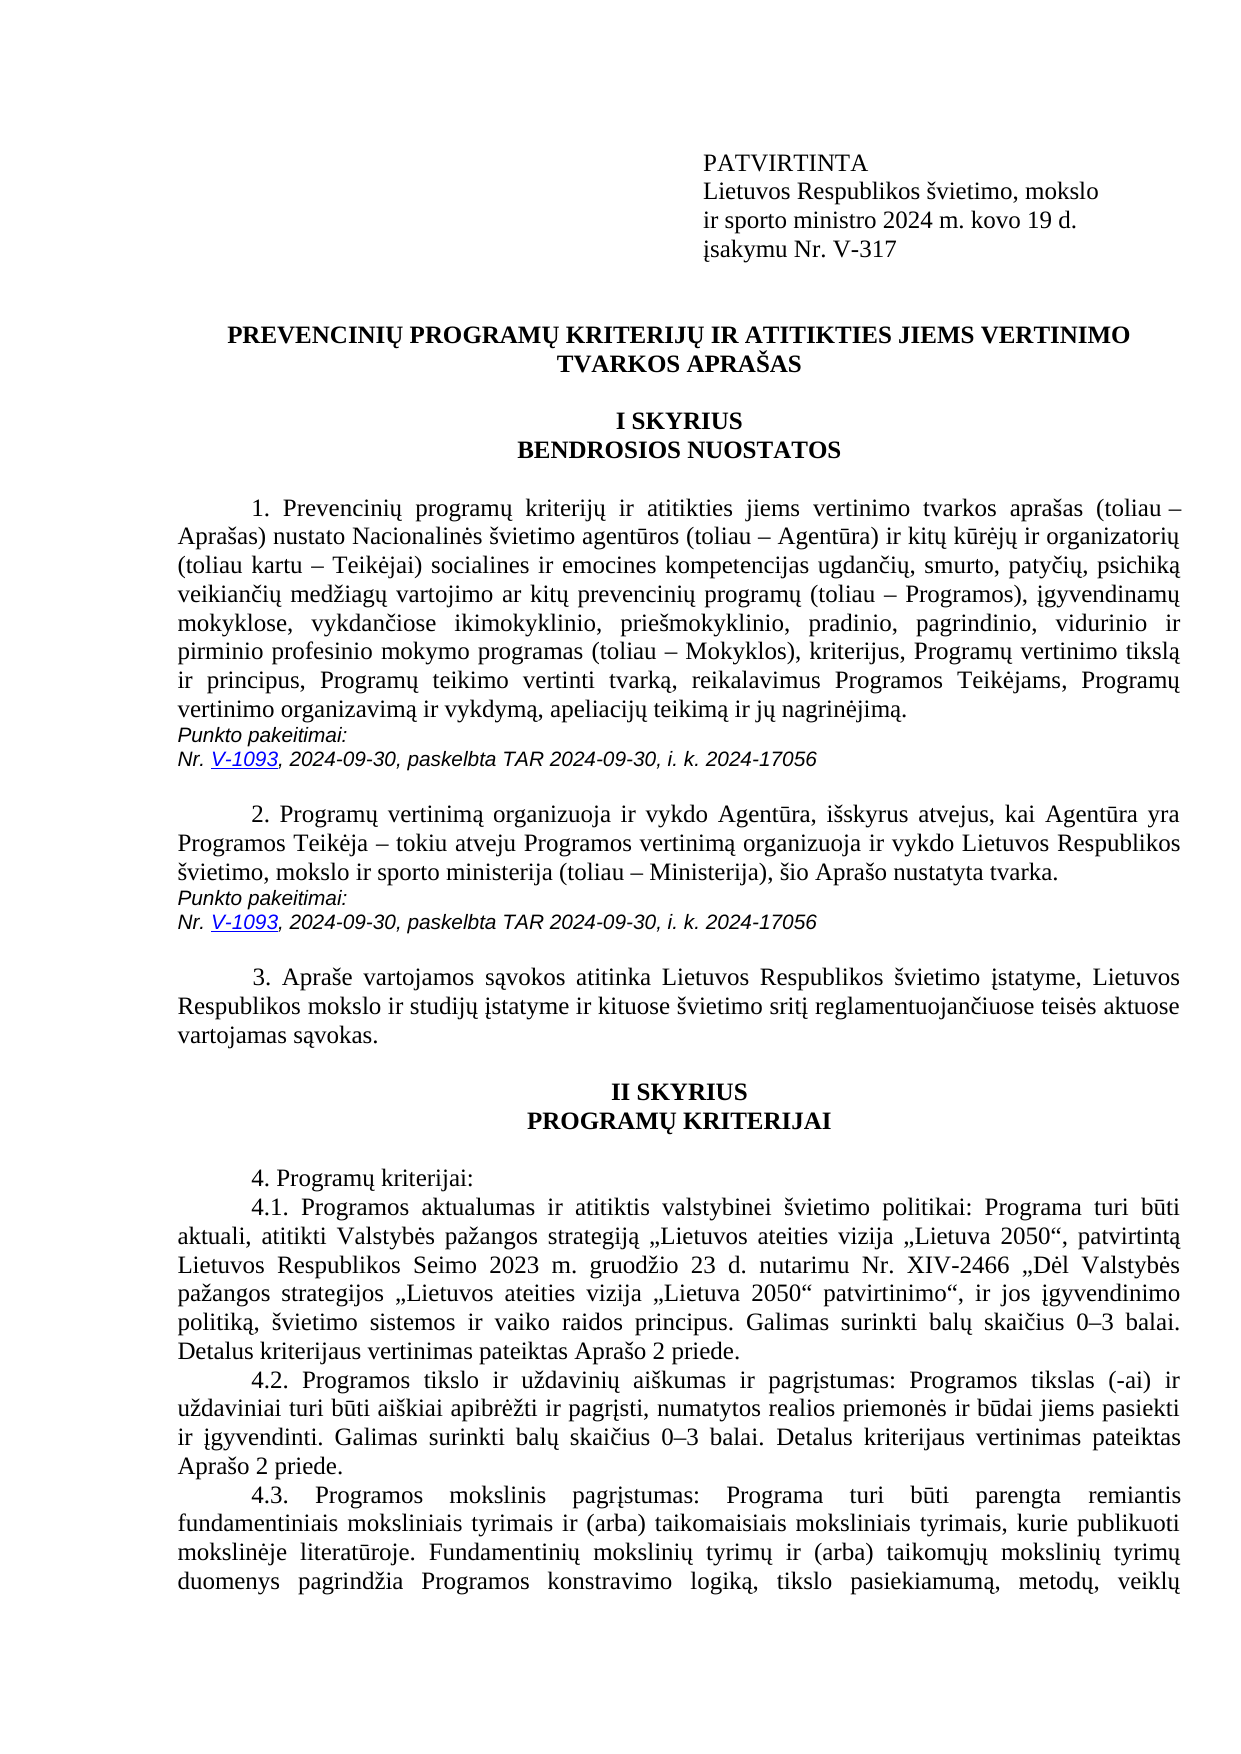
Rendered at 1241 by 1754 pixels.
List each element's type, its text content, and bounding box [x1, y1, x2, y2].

text II SKYRIUS [177, 1077, 1181, 1106]
text 4.1. Programos aktualumas ir atitiktis valstybinei švietimo politikai: Programa turi būti aktuali, atitikti Valstybės pažangos strategiją „Lietuvos ateities vizija „Lietuva 2050“, patvirtintą Lietuvos Respublikos Seimo 2023 m. gruodžio 23 d. nutarimu Nr. XIV-2466 „Dėl Valstybės pažangos strategijos „Lietuvos ateities vizija „Lietuva 2050“ patvirtinimo“, ir jos įgyvendinimo politiką, švietimo sistemos ir vaiko raidos principus. Galimas surinkti balų skaičius 0–3 balai. Detalus kriterijaus vertinimas pateiktas Aprašo 2 priede. [177, 1192, 1181, 1365]
text I SKYRIUS [177, 406, 1181, 435]
text BENDROSIOS NUOSTATOS [177, 435, 1181, 464]
text PATVIRTINTA [177, 148, 1181, 176]
text 4.2. Programos tikslo ir uždavinių aiškumas ir pagrįstumas: Programos tikslas (-ai) ir uždaviniai turi būti aiškiai apibrėžti ir pagrįsti, numatytos realios priemonės ir būdai jiems pasiekti ir įgyvendinti. Galimas surinkti balų skaičius 0–3 balai. Detalus kriterijaus vertinimas pateiktas Aprašo 2 priede. [177, 1365, 1181, 1480]
text 2. Programų vertinimą organizuoja ir vykdo Agentūra, išskyrus atvejus, kai Agentūra yra Programos Teikėja – tokiu atveju Programos vertinimą organizuoja ir vykdo Lietuvos Respublikos švietimo, mokslo ir sporto ministerija (toliau – Ministerija), šio Aprašo nustatyta tvarka. [177, 799, 1181, 886]
text PREVENCINIŲ PROGRAMŲ KRITERIJŲ IR ATITIKTIES JIEMS VERTINIMO TVARKOS APRAŠAS [177, 320, 1181, 378]
text Punkto pakeitimai: [177, 723, 1181, 747]
text 1. Prevencinių programų kriterijų ir atitikties jiems vertinimo tvarkos aprašas (toliau – Aprašas) nustato Nacionalinės švietimo agentūros (toliau – Agentūra) ir kitų kūrėjų ir organizatorių (toliau kartu – Teikėjai) socialines ir emocines kompetencijas ugdančių, smurto, patyčių, psichiką veikiančių medžiagų vartojimo ar kitų prevencinių programų (toliau – Programos), įgyvendinamų mokyklose, vykdančiose ikimokyklinio, priešmokyklinio, pradinio, pagrindinio, vidurinio ir pirminio profesinio mokymo programas (toliau – Mokyklos), kriterijus, Programų vertinimo tikslą ir principus, Programų teikimo vertinti tvarką, reikalavimus Programos Teikėjams, Programų vertinimo organizavimą ir vykdymą, apeliacijų teikimą ir jų nagrinėjimą. [177, 493, 1181, 723]
text 3. Apraše vartojamos sąvokos atitinka Lietuvos Respublikos švietimo įstatyme, Lietuvos Respublikos mokslo ir studijų įstatyme ir kituose švietimo sritį reglamentuojančiuose teisės aktuose vartojamas sąvokas. [177, 962, 1181, 1048]
text Nr. V-1093, 2024-09-30, paskelbta TAR 2024-09-30, i. k. 2024-17056 [177, 909, 1181, 933]
text Lietuvos Respublikos švietimo, mokslo [177, 176, 1181, 205]
text ir sporto ministro 2024 m. kovo 19 d. [177, 205, 1181, 234]
text Punkto pakeitimai: [177, 886, 1181, 909]
text Nr. V-1093, 2024-09-30, paskelbta TAR 2024-09-30, i. k. 2024-17056 [177, 747, 1181, 771]
text įsakymu Nr. V-317 [177, 234, 1181, 263]
text 4.3. Programos mokslinis pagrįstumas: Programa turi būti parengta remiantis fundamentiniais moksliniais tyrimais ir (arba) taikomaisiais moksliniais tyrimais, kurie publikuoti mokslinėje literatūroje. Fundamentinių mokslinių tyrimų ir (arba) taikomųjų mokslinių tyrimų duomenys pagrindžia Programos konstravimo logiką, tikslo pasiekiamumą, metodų, veiklų [177, 1480, 1181, 1595]
text PROGRAMŲ KRITERIJAI [177, 1106, 1181, 1135]
text 4. Programų kriterijai: [177, 1163, 1181, 1192]
